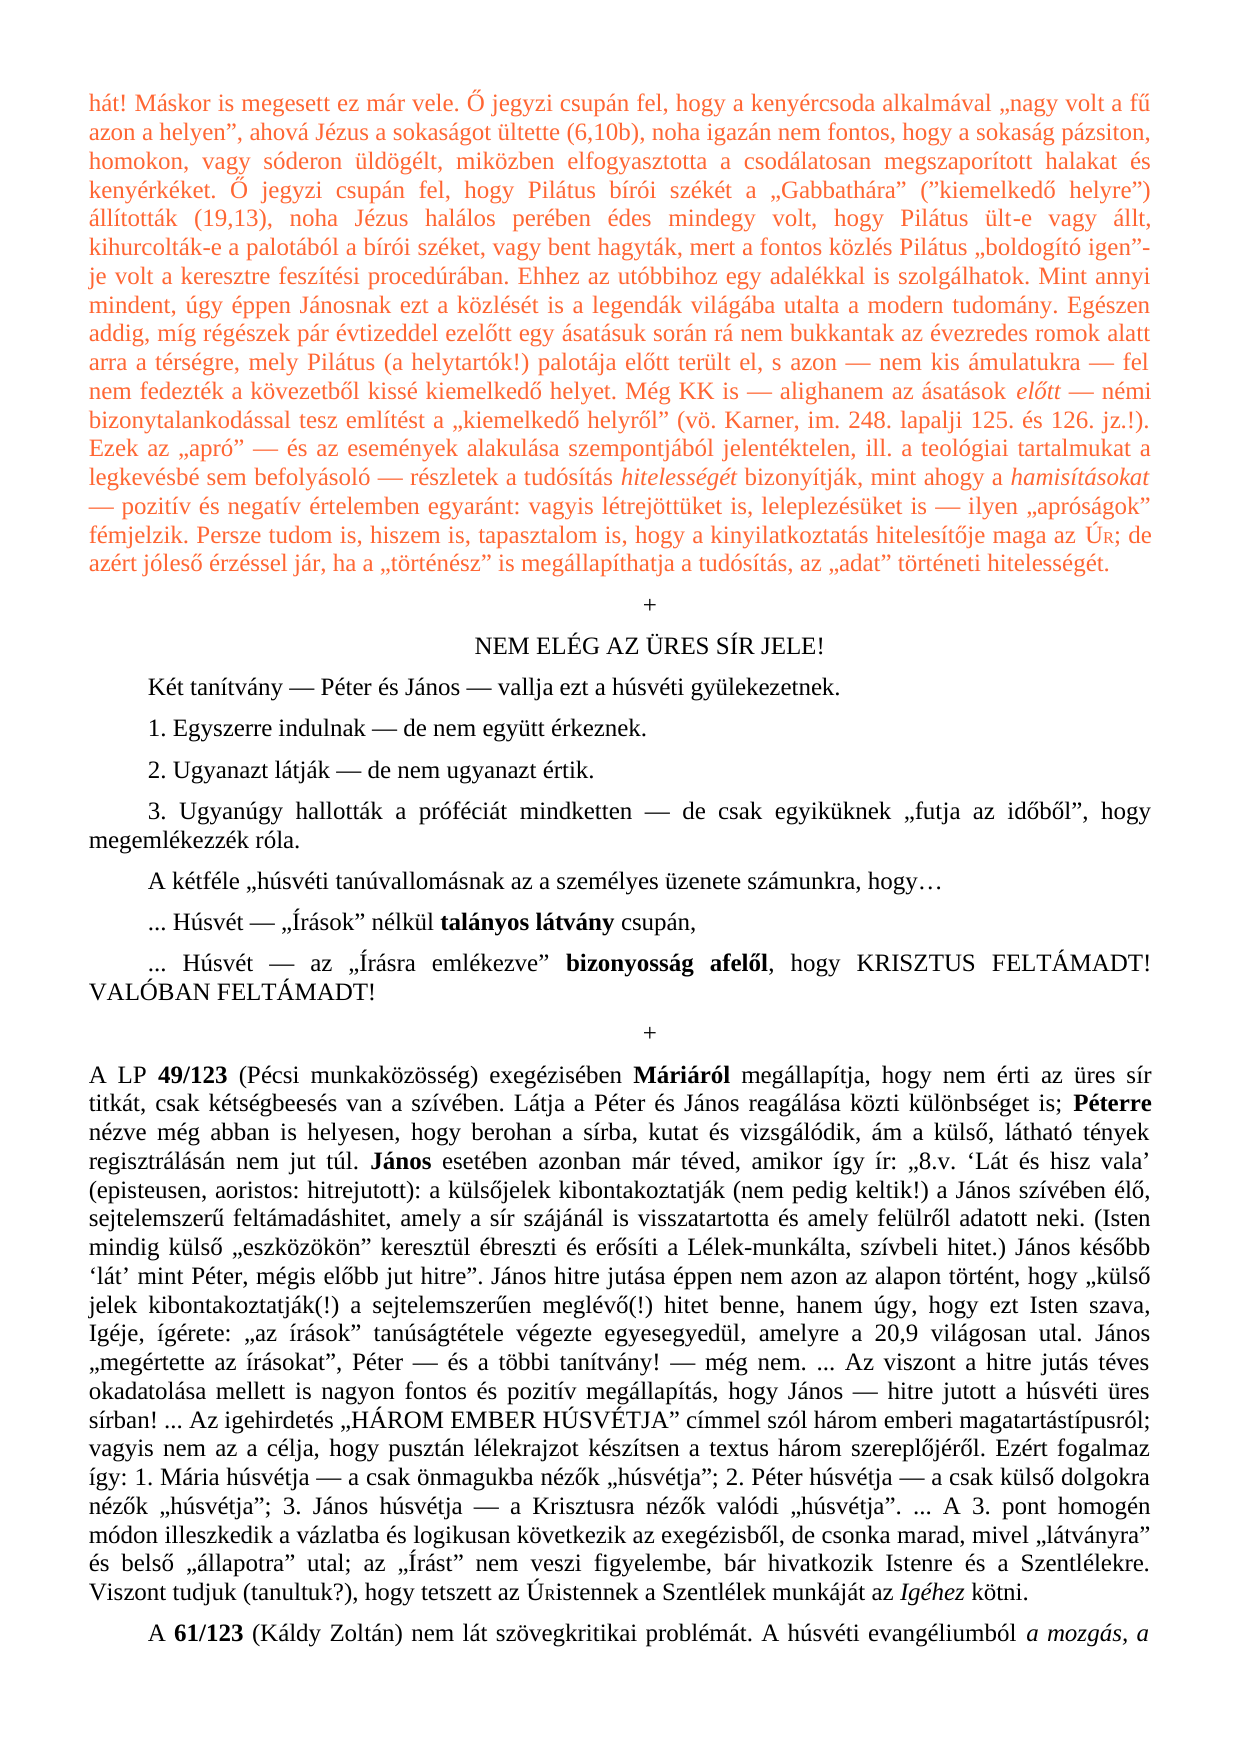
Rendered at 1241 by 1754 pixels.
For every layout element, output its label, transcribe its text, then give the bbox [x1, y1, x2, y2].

text A LP 49/123 (Pécsi munkaközösség) exegézisében Máriáról megállapítja, hogy nem érti az üres sír titkát, csak kétségbeesés van a szívében. Látja a Péter és János reagálása közti különbséget is; Péterre nézve még abban is helyesen, hogy berohan a sírba, kutat és vizsgálódik, ám a külső, látható tények regisztrálásán nem jut túl. János esetében azonban már téved, amikor így ír: „8.v. ‘Lát és hisz vala’ (episteusen, aoristos: hitrejutott): a külsőjelek kibontakoztatják (nem pedig keltik!) a János szívében élő, sejtelemszerű feltámadáshitet, amely a sír szájánál is visszatartotta és amely felülről adatott neki. (Isten mindig külső „eszközökön” keresztül ébreszti és erősíti a Lélek-munkálta, szívbeli hitet.) János később ‘lát’ mint Péter, mégis előbb jut hitre”. János hitre jutása éppen nem azon az alapon történt, hogy „külső jelek kibontakoztatják(!) a sejtelemszerűen meglévő(!) hitet benne, hanem úgy, hogy ezt Isten szava, Igéje, ígérete: „az írások” tanúságtétele végezte egyesegyedül, amelyre a 20,9 világosan utal. János „megértette az írásokat”, Péter ― és a többi tanítvány! ― még nem. ... Az viszont a hitre jutás téves okadatolása mellett is nagyon fontos és pozitív megállapítás, hogy János ― hitre jutott a húsvéti üres sírban! ... Az igehirdetés „HÁROM EMBER HÚSVÉTJA” címmel szól három emberi magatartástípusról; vagyis nem az a célja, hogy pusztán lélekrajzot készítsen a textus három szereplőjéről. Ezért fogalmaz így: 1. Mária húsvétja ― a csak önmagukba nézők „húsvétja”; 2. Péter húsvétja ― a csak külső dolgokra nézők „húsvétja”; 3. János húsvétja ― a Krisztusra nézők valódi „húsvétja”. ... A 3. pont homogén módon illeszkedik a vázlatba és logikusan következik az exegézisből, de csonka marad, mivel „látványra” és belső „állapotra” utal; az „Írást” nem veszi figyelembe, bár hivatkozik Istenre és a Szentlélekre. Viszont tudjuk (tanultuk?), hogy tetszett az Úristennek a Szentlélek munkáját az Igéhez kötni. [88, 1060, 1152, 1606]
text A 61/123 (Káldy Zoltán) nem lát szövegkritikai problémát. A húsvéti evangéliumból a mozgás, a [88, 1618, 1152, 1647]
text ... Húsvét ― az „Írásra emlékezve” bizonyosság afelől, hogy KRISZTUS FELTÁMADT! VALÓBAN FELTÁMADT! [88, 948, 1152, 1006]
text Két tanítvány ― Péter és János ― vallja ezt a húsvéti gyülekezetnek. [88, 672, 1152, 701]
text ... Húsvét ― „Írások” nélkül talányos látvány csupán, [88, 907, 1152, 936]
text hát! Máskor is megesett ez már vele. Ő jegyzi csupán fel, hogy a kenyércsoda alkalmával „nagy volt a fű azon a helyen”, ahová Jézus a sokaságot ültette (6,10b), noha igazán nem fontos, hogy a sokaság pázsiton, homokon, vagy sóderon üldögélt, miközben elfogyasztotta a csodálatosan megszaporított halakat és kenyérkéket. Ő jegyzi csupán fel, hogy Pilátus bírói székét a „Gabbathára” (”kiemelkedő helyre”) állították (19,13), noha Jézus halálos perében édes mindegy volt, hogy Pilátus ült‑e vagy állt, kihurcolták‑e a palotából a bírói széket, vagy bent hagyták, mert a fontos közlés Pilátus „boldogító igen”-je volt a keresztre feszítési procedúrában. Ehhez az utóbbihoz egy adalékkal is szolgálhatok. Mint annyi mindent, úgy éppen Jánosnak ezt a közlését is a legendák világába utalta a modern tudomány. Egészen addig, míg régészek pár évtizeddel ezelőtt egy ásatásuk során rá nem bukkantak az évezredes romok alatt arra a térségre, mely Pilátus (a helytartók!) palotája előtt terült el, s azon ― nem kis ámulatukra ― fel nem fedezték a kövezetből kissé kiemelkedő helyet. Még KK is ― alighanem az ásatások előtt ― némi bizonytalankodással tesz említést a „kiemelkedő helyről” (vö. Karner, im. 248. lapalji 125. és 126. jz.!). Ezek az „apró” ― és az események alakulása szempontjából jelentéktelen, ill. a teológiai tartalmukat a legkevésbé sem befolyásoló ― részletek a tudósítás hitelességét bizonyítják, mint ahogy a hamisításokat ― pozitív és negatív értelemben egyaránt: vagyis létrejöttüket is, leleplezésüket is ― ilyen „apróságok” fémjelzik. Persze tudom is, hiszem is, tapasztalom is, hogy a kinyilatkoztatás hitelesítője maga az Úr; de azért jóleső érzéssel jár, ha a „történész” is megállapíthatja a tudósítás, az „adat” történeti hitelességét. [88, 88, 1152, 577]
text NEM ELÉG AZ ÜRES SÍR JELE! [88, 631, 1152, 660]
text A kétféle „húsvéti tanúvallomásnak az a személyes üzenete számunkra, hogy… [88, 866, 1152, 895]
text + [88, 590, 1152, 618]
text + [88, 1018, 1152, 1047]
text 2. Ugyanazt látják ― de nem ugyanazt értik. [88, 755, 1152, 783]
text 3. Ugyanúgy hallották a próféciát mindketten ― de csak egyiküknek „futja az időből”, hogy megemlékezzék róla. [88, 796, 1152, 853]
text 1. Egyszerre indulnak ― de nem együtt érkeznek. [88, 713, 1152, 742]
